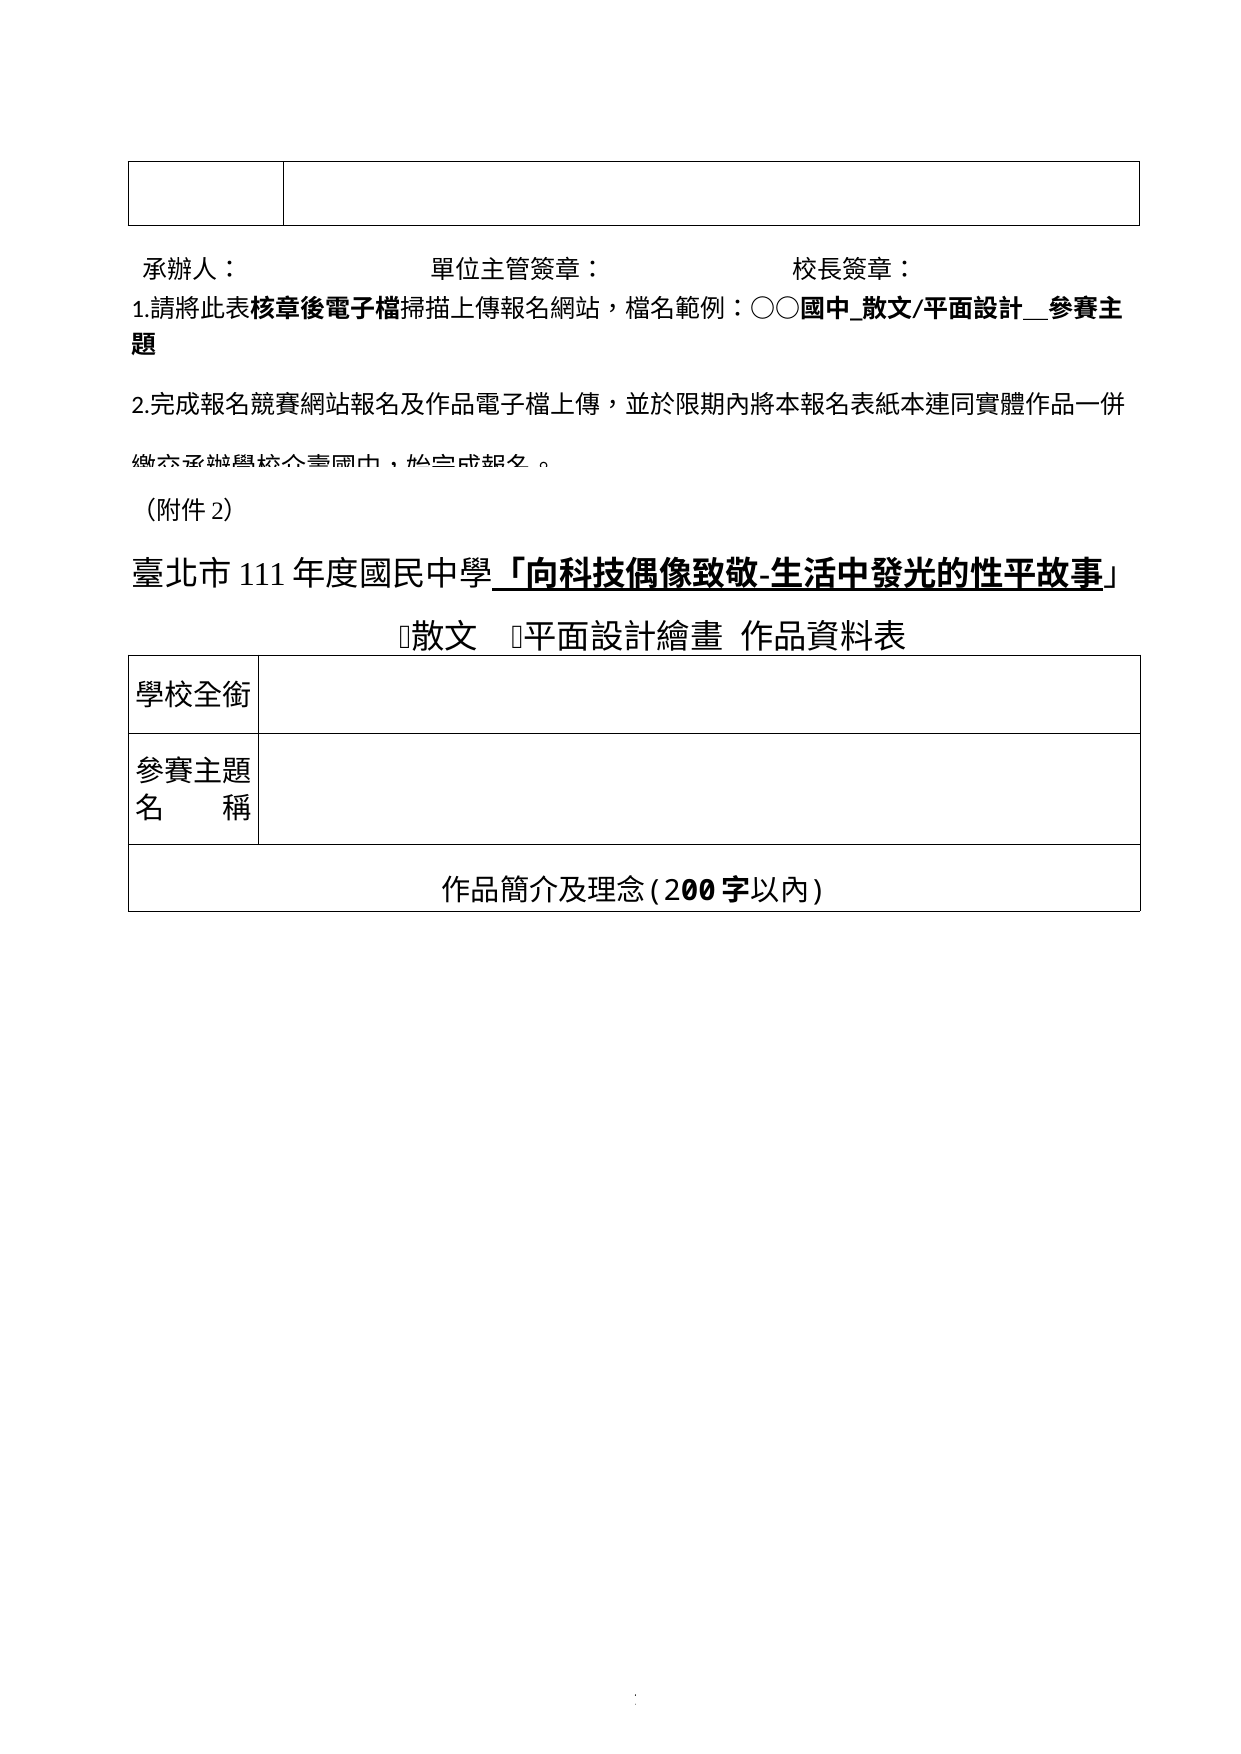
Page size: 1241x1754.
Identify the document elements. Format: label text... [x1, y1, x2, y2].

table_cell 學校全銜 [129, 656, 258, 733]
table_cell （附件2） 臺北市111年度國民中學「向科技偶像致敬-生活中發光的性平故事」 散文 平面設計繪畫 作品資料表 [128, 467, 1140, 654]
table_cell [129, 162, 283, 225]
table_cell [259, 656, 1140, 733]
table_cell [284, 162, 1139, 225]
table_cell 參賽主題 名 稱 [129, 734, 258, 844]
table_cell 承辦人： 單位主管簽章： 校長簽章： 1.請將此表核章後電子檔掃描上傳報名網站，檔名範例：○○國中_散文/平面設計＿參賽主題 2.完成報名競賽網站報名及作品電子檔上傳，並於限期內將本報名表紙本連同實體作品一併繳交承辦學校介壽國中，始完成報名。 3.網站網址: http://gg.gg/11a71t [128, 226, 1140, 467]
table_cell [259, 734, 1140, 844]
table_cell 作品簡介及理念(200字以內) [129, 845, 1140, 911]
